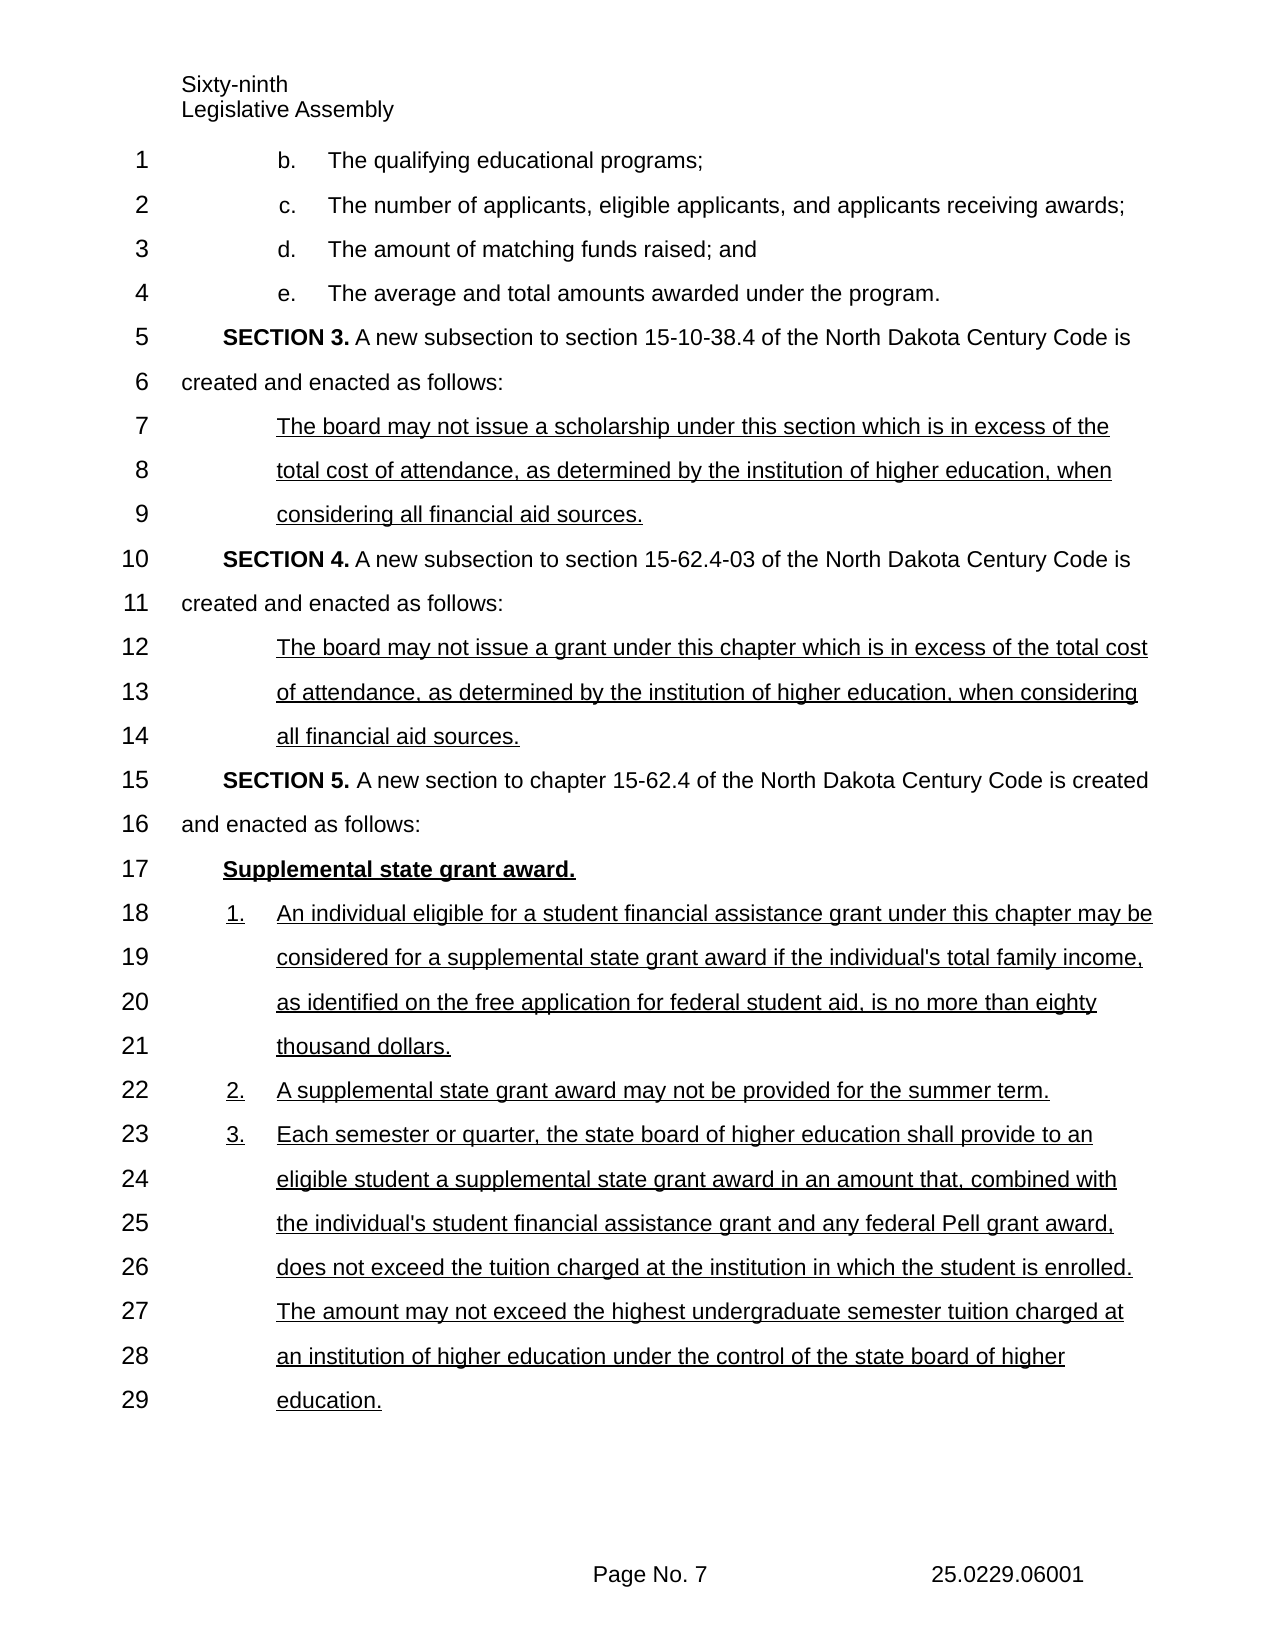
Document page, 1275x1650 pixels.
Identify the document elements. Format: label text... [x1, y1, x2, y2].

text d. The amount of matching funds raised; and [181, 222, 1154, 266]
text SECTION 3. A new subsection to section 15‑10‑38.4 of the North Dakota Century Code is created and enacted as follows: [181, 310, 1154, 399]
text c. The number of applicants, eligible applicants, and applicants receiving awards; [181, 178, 1154, 222]
text 1. An individual eligible for a student financial assistance grant under this chapter may be considered for a supplemental state grant award if the individual's total family income, as identified on the free application for federal student aid, is no more than eighty thousand dollars. [181, 886, 1154, 1063]
text b. The qualifying educational programs; [181, 133, 1154, 178]
text The board may not issue a scholarship under this section which is in excess of the total cost of attendance, as determined by the institution of higher education, when considering all financial aid sources. [276, 399, 1154, 532]
text 3. Each semester or quarter, the state board of higher education shall provide to an eligible student a supplemental state grant award in an amount that, combined with the individual's student financial assistance grant and any federal Pell grant award, does not exceed the tuition charged at the institution in which the student is enrolled. The amount may not exceed the highest undergraduate semester tuition charged at an institution of higher education under the control of the state board of higher education. [181, 1107, 1154, 1417]
text e. The average and total amounts awarded under the program. [181, 266, 1154, 310]
text SECTION 4. A new subsection to section 15‑62.4‑03 of the North Dakota Century Code is created and enacted as follows: [181, 532, 1154, 620]
subtitle Supplemental state grant award. [181, 842, 1154, 886]
text 2. A supplemental state grant award may not be provided for the summer term. [181, 1063, 1154, 1107]
text The board may not issue a grant under this chapter which is in excess of the total cost of attendance, as determined by the institution of higher education, when considering all financial aid sources. [276, 620, 1154, 753]
text SECTION 5. A new section to chapter 15‑62.4 of the North Dakota Century Code is created and enacted as follows: [181, 753, 1154, 842]
